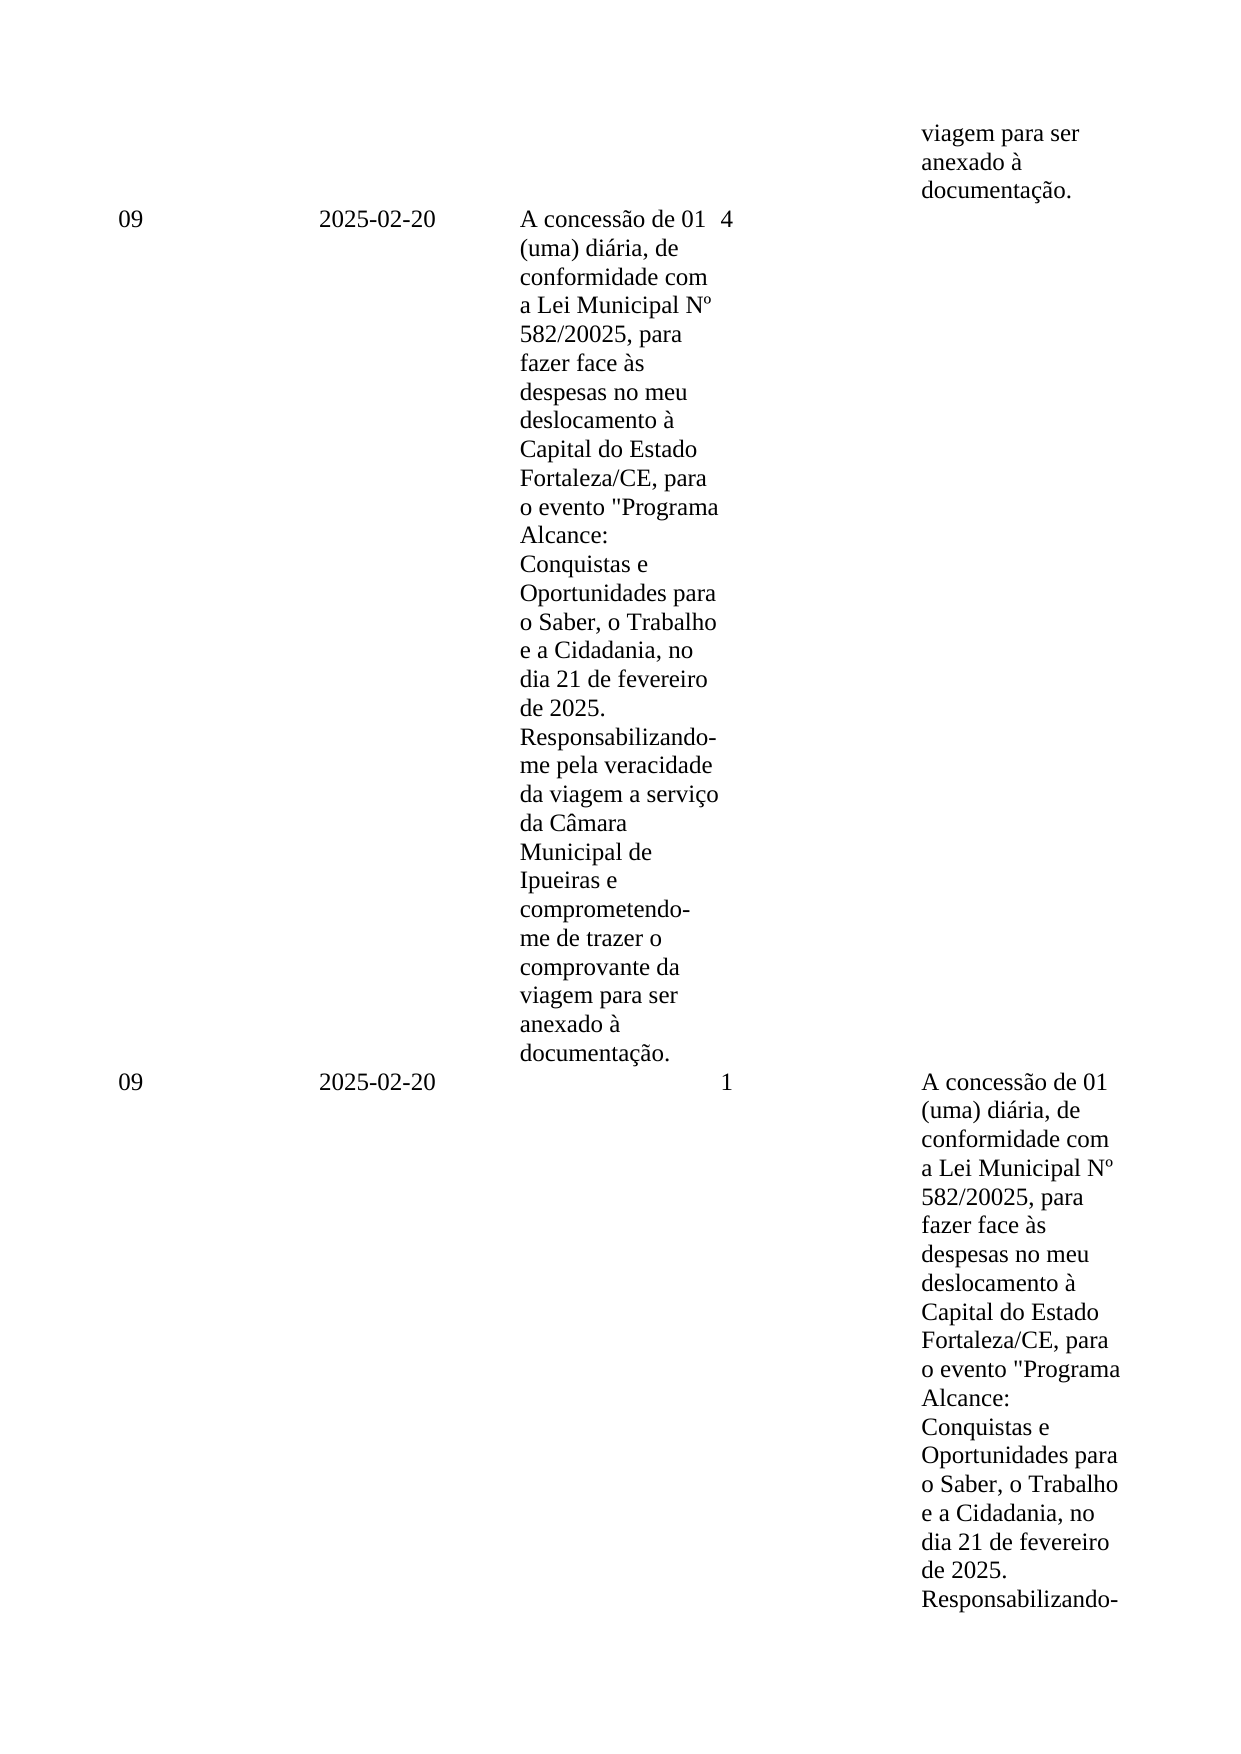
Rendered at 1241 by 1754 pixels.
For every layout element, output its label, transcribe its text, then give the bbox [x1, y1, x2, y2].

table_cell 09 [118, 204, 319, 1067]
table_cell viagem para ser anexado à documentação. [921, 118, 1122, 204]
table_cell [520, 1067, 720, 1613]
table_cell 09 [118, 1067, 319, 1613]
table_cell 2025-02-20 [319, 1067, 519, 1613]
table_cell A concessão de 01 (uma) diária, de conformidade com a Lei Municipal Nº 582/20025, para fazer face às despesas no meu deslocamento à Capital do Estado Fortaleza/CE, para o evento "Programa Alcance: Conquistas e Oportunidades para o Saber, o Trabalho e a Cidadania, no dia 21 de fevereiro de 2025. Responsabilizando- [921, 1067, 1122, 1613]
table_cell A concessão de 01 (uma) diária, de conformidade com a Lei Municipal Nº 582/20025, para fazer face às despesas no meu deslocamento à Capital do Estado Fortaleza/CE, para o evento "Programa Alcance: Conquistas e Oportunidades para o Saber, o Trabalho e a Cidadania, no dia 21 de fevereiro de 2025. Responsabilizando-me pela veracidade da viagem a serviço da Câmara Municipal de Ipueiras e comprometendo-me de trazer o comprovante da viagem para ser anexado à documentação. [520, 204, 720, 1067]
table_cell [921, 204, 1122, 1067]
table_cell 1 [720, 1067, 921, 1613]
table_cell [720, 118, 921, 204]
table_cell [520, 118, 720, 204]
table_cell 2025-02-20 [319, 204, 519, 1067]
table_cell 4 [720, 204, 921, 1067]
table_cell [118, 118, 319, 204]
table_cell [319, 118, 519, 204]
